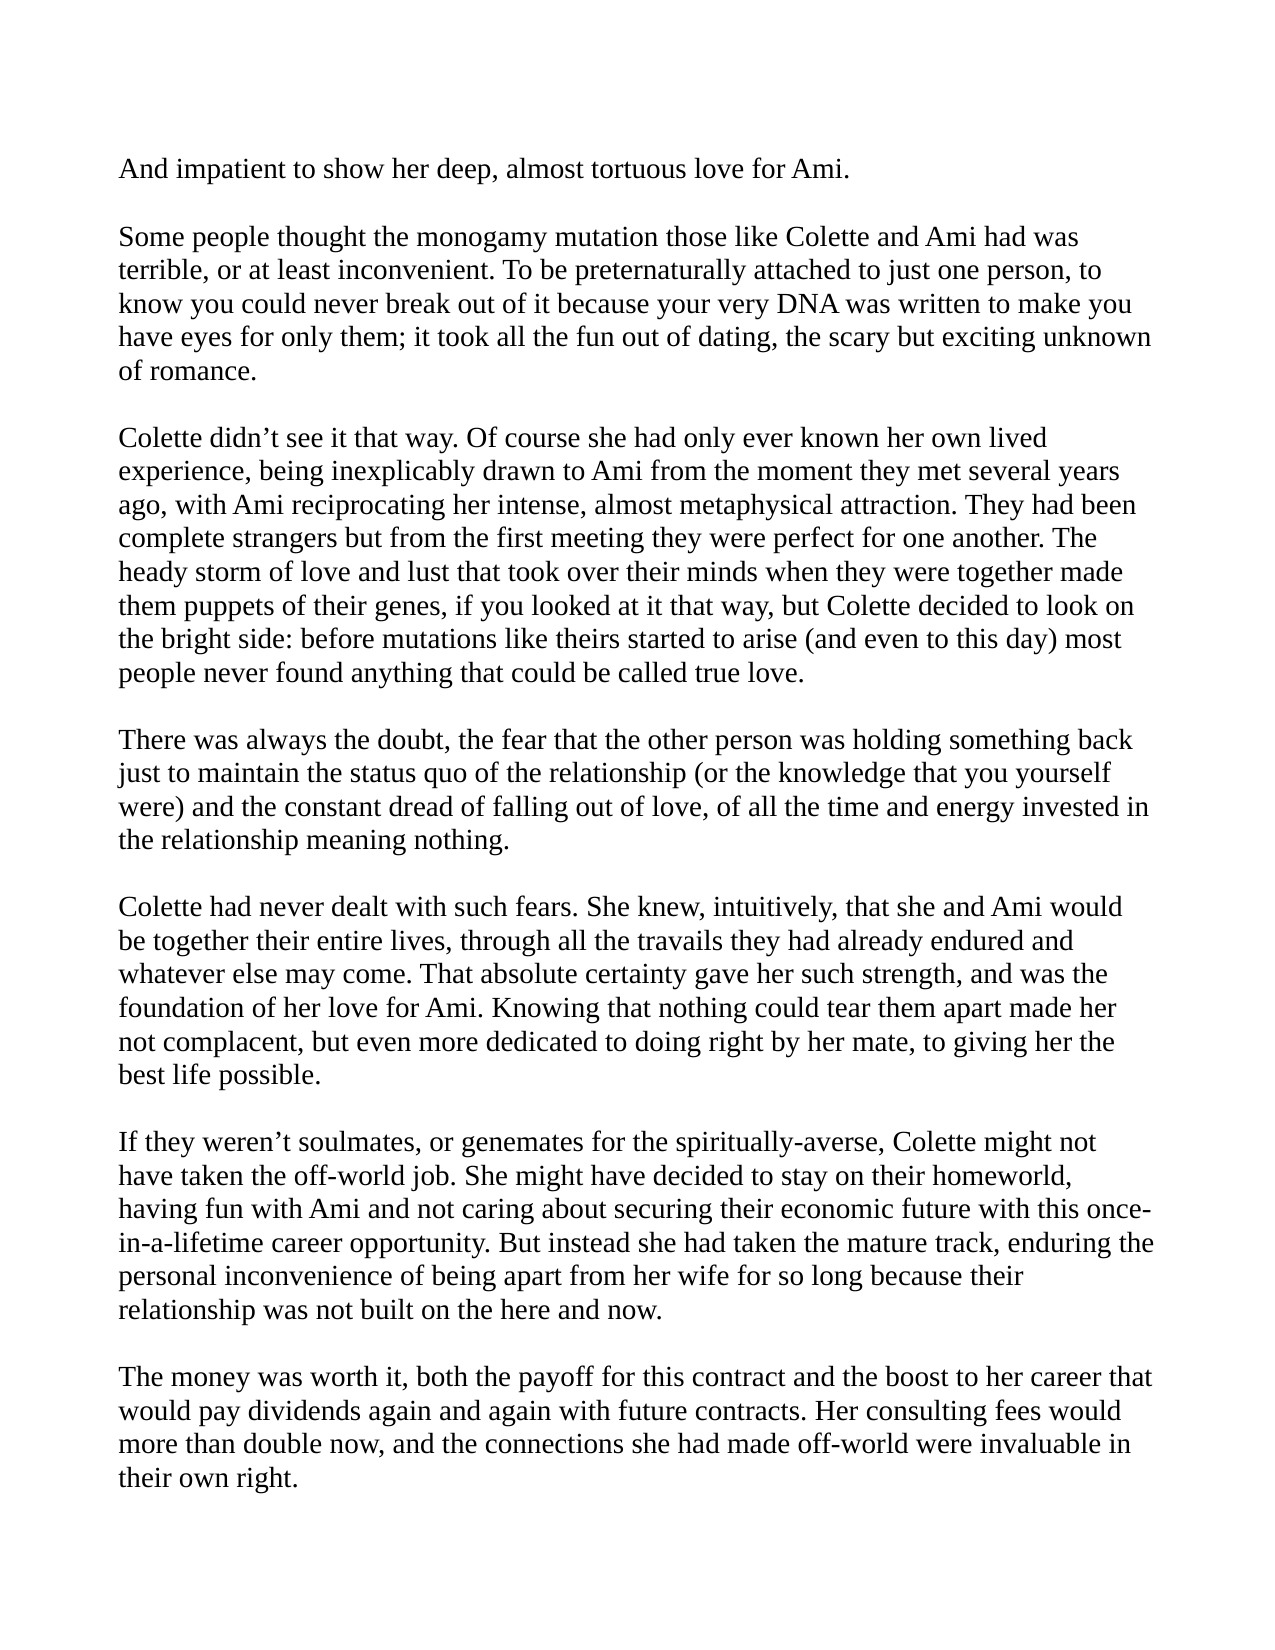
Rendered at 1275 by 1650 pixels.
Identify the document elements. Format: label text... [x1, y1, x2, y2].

text If they weren’t soulmates, or genemates for the spiritually-averse, Colette might not have taken the off-world job. She might have decided to stay on their homeworld, having fun with Ami and not caring about securing their economic future with this once-in-a-lifetime career opportunity. But instead she had taken the mature track, enduring the personal inconvenience of being apart from her wife for so long because their relationship was not built on the here and now. [118, 1124, 1157, 1326]
text Colette didn’t see it that way. Of course she had only ever known her own lived experience, being inexplicably drawn to Ami from the moment they met several years ago, with Ami reciprocating her intense, almost metaphysical attraction. They had been complete strangers but from the first meeting they were perfect for one another. The heady storm of love and lust that took over their minds when they were together made them puppets of their genes, if you looked at it that way, but Colette decided to look on the bright side: before mutations like theirs started to arise (and even to this day) most people never found anything that could be called true love. [118, 420, 1157, 688]
text The money was worth it, both the payoff for this contract and the boost to her career that would pay dividends again and again with future contracts. Her consulting fees would more than double now, and the connections she had made off-world were invaluable in their own right. [118, 1359, 1157, 1493]
text There was always the doubt, the fear that the other person was holding something back just to maintain the status quo of the relationship (or the knowledge that you yourself were) and the constant dread of falling out of love, of all the time and energy invested in the relationship meaning nothing. [118, 722, 1157, 856]
text And impatient to show her deep, almost tortuous love for Ami. [118, 152, 1157, 185]
text Some people thought the monogamy mutation those like Colette and Ami had was terrible, or at least inconvenient. To be preternaturally attached to just one person, to know you could never break out of it because your very DNA was written to make you have eyes for only them; it took all the fun out of dating, the scary but exciting unknown of romance. [118, 219, 1157, 386]
text Colette had never dealt with such fears. She knew, intuitively, that she and Ami would be together their entire lives, through all the travails they had already endured and whatever else may come. That absolute certainty gave her such strength, and was the foundation of her love for Ami. Knowing that nothing could tear them apart made her not complacent, but even more dedicated to doing right by her mate, to giving her the best life possible. [118, 889, 1157, 1091]
